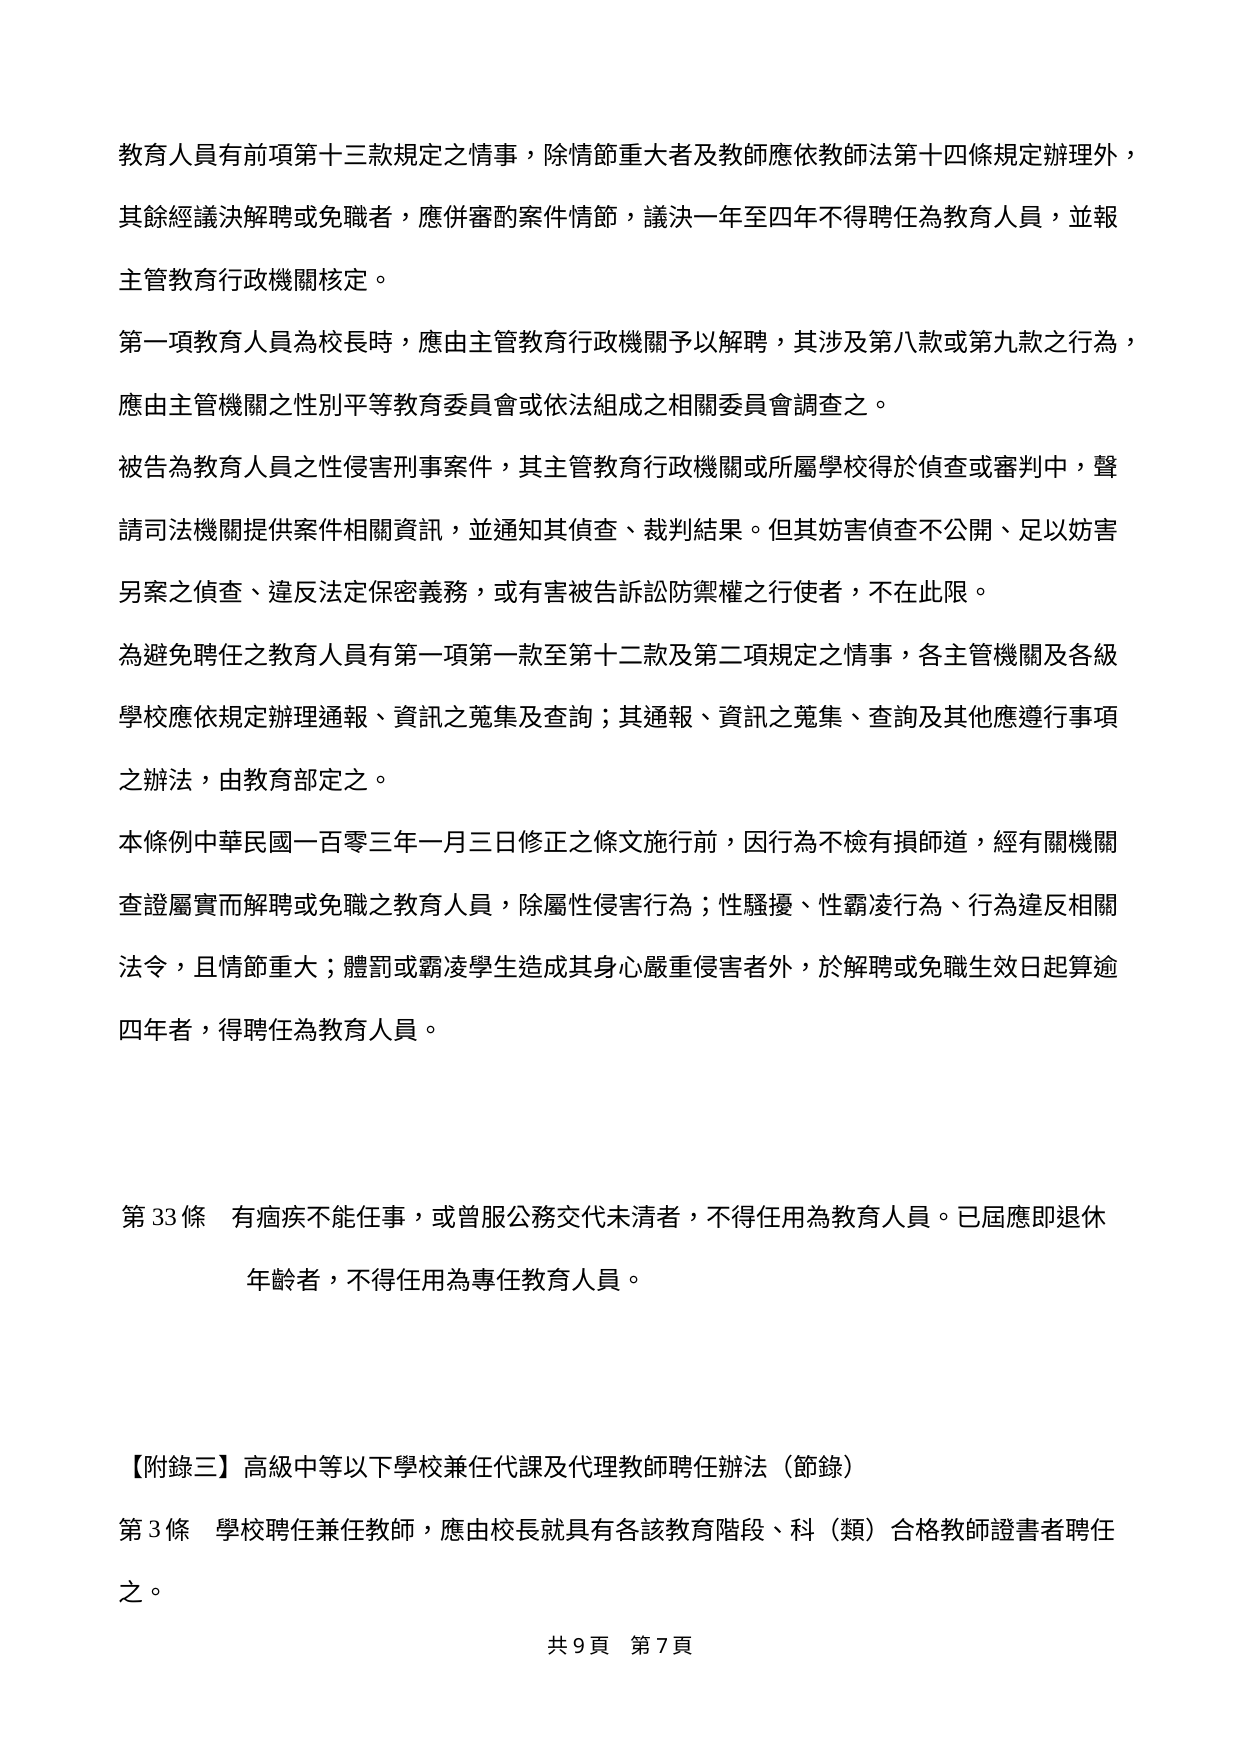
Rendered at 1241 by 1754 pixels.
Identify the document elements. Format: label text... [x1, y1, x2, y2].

text 第33條 有痼疾不能任事，或曾服公務交代未清者，不得任用為教育人員。已屆應即退休年齡者，不得任用為專任教育人員。 [122, 1174, 1122, 1299]
text 第3條 學校聘任兼任教師，應由校長就具有各該教育階段、科（類）合格教師證書者聘任之。 [118, 1487, 1122, 1612]
text 【附錄三】高級中等以下學校兼任代課及代理教師聘任辦法（節錄） [118, 1424, 1122, 1487]
text 為避免聘任之教育人員有第一項第一款至第十二款及第二項規定之情事，各主管機關及各級學校應依規定辦理通報、資訊之蒐集及查詢；其通報、資訊之蒐集、查詢及其他應遵行事項之辦法，由教育部定之。 [118, 612, 1122, 799]
text 第一項教育人員為校長時，應由主管教育行政機關予以解聘，其涉及第八款或第九款之行為，應由主管機關之性別平等教育委員會或依法組成之相關委員會調查之。 [118, 299, 1122, 424]
text 被告為教育人員之性侵害刑事案件，其主管教育行政機關或所屬學校得於偵查或審判中，聲請司法機關提供案件相關資訊，並通知其偵查、裁判結果。但其妨害偵查不公開、足以妨害另案之偵查、違反法定保密義務，或有害被告訴訟防禦權之行使者，不在此限。 [118, 424, 1122, 612]
text 教育人員有前項第十三款規定之情事，除情節重大者及教師應依教師法第十四條規定辦理外，其餘經議決解聘或免職者，應併審酌案件情節，議決一年至四年不得聘任為教育人員，並報主管教育行政機關核定。 [118, 112, 1122, 299]
text 本條例中華民國一百零三年一月三日修正之條文施行前，因行為不檢有損師道，經有關機關查證屬實而解聘或免職之教育人員，除屬性侵害行為；性騷擾、性霸凌行為、行為違反相關法令，且情節重大；體罰或霸凌學生造成其身心嚴重侵害者外，於解聘或免職生效日起算逾四年者，得聘任為教育人員。 [118, 799, 1122, 1049]
